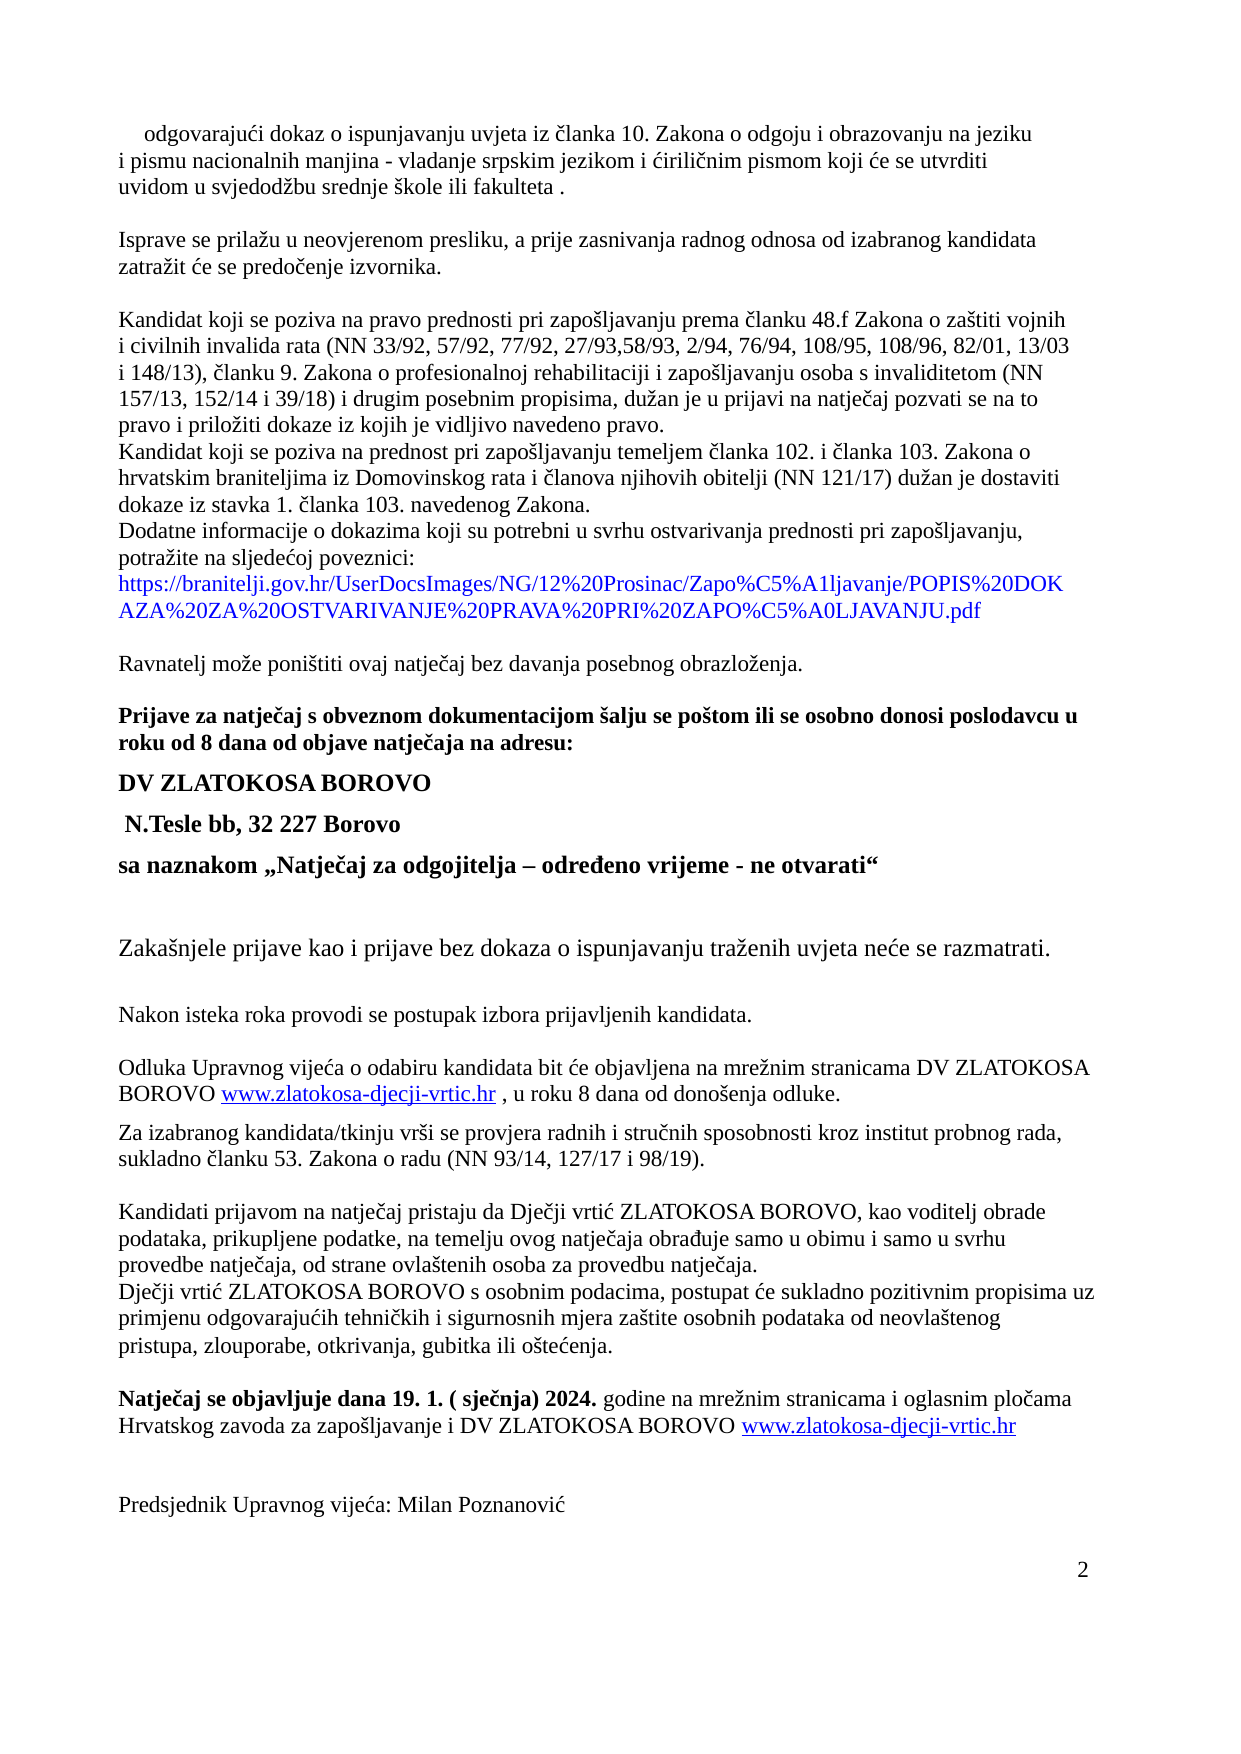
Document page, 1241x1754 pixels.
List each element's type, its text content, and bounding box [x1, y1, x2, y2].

text primjenu odgovarajućih tehničkih i sigurnosnih mjera zaštite osobnih podataka od neovlaštenog [118, 1304, 1122, 1331]
text i pismu nacionalnih manjina - vladanje srpskim jezikom i ćiriličnim pismom koji će se utvrditi [118, 147, 1122, 173]
text  odgovarajući dokaz o ispunjavanju uvjeta iz članka 10. Zakona o odgoju i obrazovanju na jeziku [118, 118, 1122, 147]
text Ravnatelj može poništiti ovaj natječaj bez davanja posebnog obrazloženja. [118, 649, 1122, 676]
text Natječaj se objavljuje dana 19. 1. ( sječnja) 2024. godine na mrežnim stranicama i oglasnim pločama Hrvatskog zavoda za zapošljavanje i DV ZLATOKOSA BOROVO www.zlatokosa-djecji-vrtic.hr [118, 1385, 1122, 1438]
text Nakon isteka roka provodi se postupak izbora prijavljenih kandidata. [118, 1001, 1122, 1027]
text uvidom u svjedodžbu srednje škole ili fakulteta . [118, 173, 1122, 200]
text Kandidat koji se poziva na prednost pri zapošljavanju temeljem članka 102. i članka 103. Zakona o [118, 438, 1122, 464]
text Dječji vrtić ZLATOKOSA BOROVO s osobnim podacima, postupat će sukladno pozitivnim propisima uz [118, 1278, 1122, 1304]
text provedbe natječaja, od strane ovlaštenih osoba za provedbu natječaja. [118, 1251, 1122, 1278]
text DV ZLATOKOSA BOROVO [118, 768, 1122, 797]
text 157/13, 152/14 i 39/18) i drugim posebnim propisima, dužan je u prijavi na natječaj pozvati se na to [118, 385, 1122, 411]
text podataka, prikupljene podatke, na temelju ovog natječaja obrađuje samo u obimu i samo u svrhu [118, 1225, 1122, 1251]
text N.Tesle bb, 32 227 Borovo [118, 809, 1122, 838]
text sukladno članku 53. Zakona o radu (NN 93/14, 127/17 i 98/19). [118, 1145, 1122, 1172]
text Zakašnjele prijave kao i prijave bez dokaza o ispunjavanju traženih uvjeta neće se razmatrati. [118, 933, 1122, 962]
text i civilnih invalida rata (NN 33/92, 57/92, 77/92, 27/93,58/93, 2/94, 76/94, 108/95, 108/96, 82/01, 13/03 [118, 332, 1122, 358]
text Za izabranog kandidata/tkinju vrši se provjera radnih i stručnih sposobnosti kroz institut probnog rada, [118, 1119, 1122, 1145]
text sa naznakom „Natječaj za odgojitelja – određeno vrijeme - ne otvarati“ [118, 850, 1122, 879]
text potražite na sljedećoj poveznici: [118, 544, 1122, 570]
text 2 [118, 1556, 1122, 1583]
text pristupa, zlouporabe, otkrivanja, gubitka ili oštećenja. [118, 1331, 1122, 1359]
text dokaze iz stavka 1. članka 103. navedenog Zakona. [118, 491, 1122, 517]
text hrvatskim braniteljima iz Domovinskog rata i članova njihovih obitelji (NN 121/17) dužan je dostaviti [118, 464, 1122, 491]
text Dodatne informacije o dokazima koji su potrebni u svrhu ostvarivanja prednosti pri zapošljavanju, [118, 517, 1122, 544]
text Prijave za natječaj s obveznom dokumentacijom šalju se poštom ili se osobno donosi poslodavcu u roku od 8 dana od objave natječaja na adresu: [118, 702, 1122, 755]
text Predsjednik Upravnog vijeća: Milan Poznanović [118, 1491, 1122, 1517]
text Kandidat koji se poziva na pravo prednosti pri zapošljavanju prema članku 48.f Zakona o zaštiti vojnih [118, 306, 1122, 332]
text AZA%20ZA%20OSTVARIVANJE%20PRAVA%20PRI%20ZAPO%C5%A0LJAVANJU.pdf [118, 597, 1122, 623]
text Isprave se prilažu u neovjerenom presliku, a prije zasnivanja radnog odnosa od izabranog kandidata [118, 226, 1122, 253]
text https://branitelji.gov.hr/UserDocsImages/NG/12%20Prosinac/Zapo%C5%A1ljavanje/POPIS%20DOK [118, 570, 1122, 597]
text i 148/13), članku 9. Zakona o profesionalnoj rehabilitaciji i zapošljavanju osoba s invaliditetom (NN [118, 358, 1122, 385]
text Odluka Upravnog vijeća o odabiru kandidata bit će objavljena na mrežnim stranicama DV ZLATOKOSA BOROVO www.zlatokosa-djecji-vrtic.hr , u roku 8 dana od donošenja odluke. [118, 1053, 1122, 1106]
text Kandidati prijavom na natječaj pristaju da Dječji vrtić ZLATOKOSA BOROVO, kao voditelj obrade [118, 1198, 1122, 1225]
text zatražit će se predočenje izvornika. [118, 253, 1122, 279]
text pravo i priložiti dokaze iz kojih je vidljivo navedeno pravo. [118, 411, 1122, 438]
